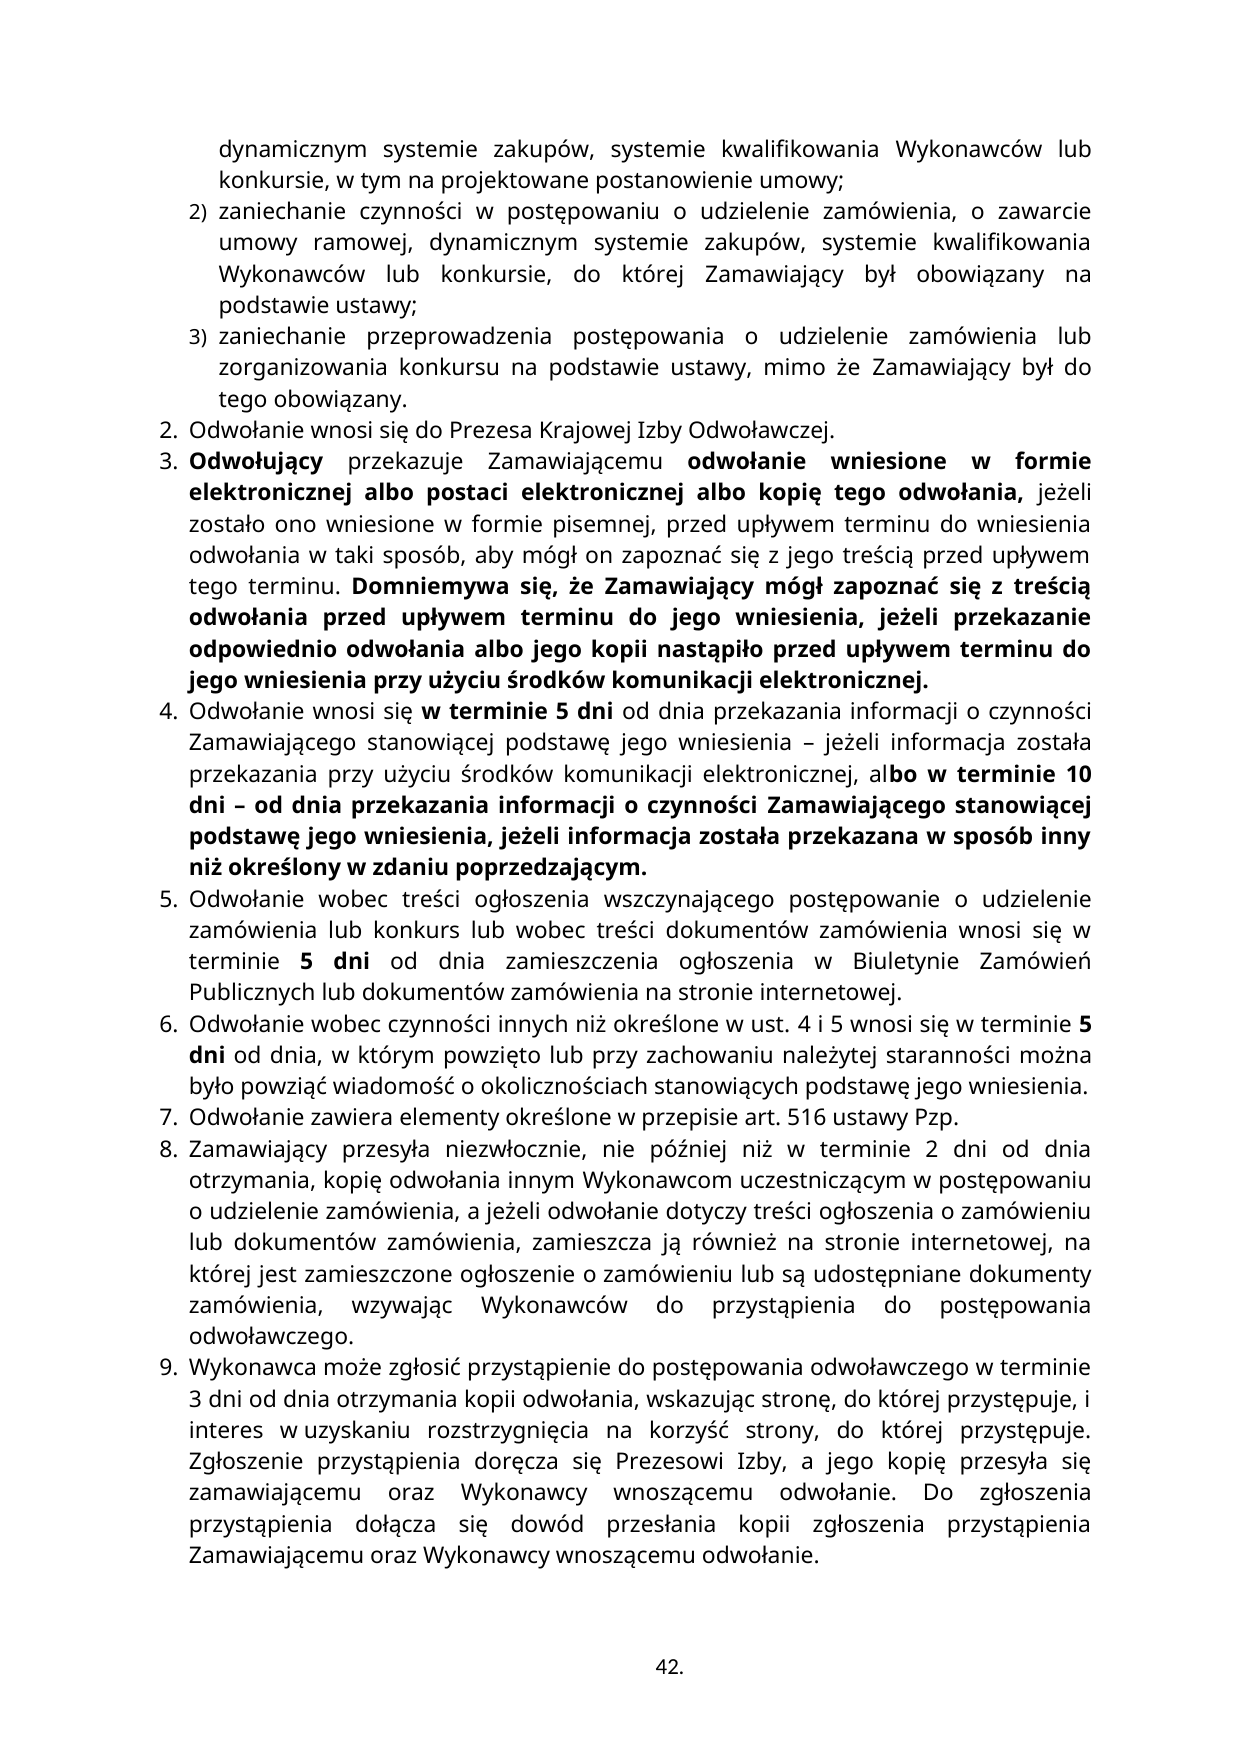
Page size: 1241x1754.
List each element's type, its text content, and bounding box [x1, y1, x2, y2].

list Odwołujący przekazuje Zamawiającemu odwołanie wniesione w formie elektronicznej albo postaci elektronicznej albo kopię tego odwołania, jeżeli zostało ono wniesione w formie pisemnej, przed upływem terminu do wniesienia odwołania w taki sposób, aby mógł on zapoznać się z jego treścią przed upływem tego terminu. Domniemywa się, że Zamawiający mógł zapoznać się z treścią odwołania przed upływem terminu do jego wniesienia, jeżeli przekazanie odpowiednio odwołania albo jego kopii nastąpiło przed upływem terminu do jego wniesienia przy użyciu środków komunikacji elektronicznej. [159, 445, 1092, 695]
list Wykonawca może zgłosić przystąpienie do postępowania odwoławczego w terminie 3 dni od dnia otrzymania kopii odwołania, wskazując stronę, do której przystępuje, i interes w uzyskaniu rozstrzygnięcia na korzyść strony, do której przystępuje. Zgłoszenie przystąpienia doręcza się Prezesowi Izby, a jego kopię przesyła się zamawiającemu oraz Wykonawcy wnoszącemu odwołanie. Do zgłoszenia przystąpienia dołącza się dowód przesłania kopii zgłoszenia przystąpienia Zamawiającemu oraz Wykonawcy wnoszącemu odwołanie. [159, 1351, 1092, 1570]
list Odwołanie wobec czynności innych niż określone w ust. 4 i 5 wnosi się w terminie 5 dni od dnia, w którym powzięto lub przy zachowaniu należytej staranności można było powziąć wiadomość o okolicznościach stanowiących podstawę jego wniesienia. [159, 1007, 1092, 1101]
list Odwołanie zawiera elementy określone w przepisie art. 516 ustawy Pzp. [159, 1101, 1092, 1132]
list Odwołanie wobec treści ogłoszenia wszczynającego postępowanie o udzielenie zamówienia lub konkurs lub wobec treści dokumentów zamówienia wnosi się w terminie 5 dni od dnia zamieszczenia ogłoszenia w Biuletynie Zamówień Publicznych lub dokumentów zamówienia na stronie internetowej. [159, 882, 1092, 1007]
list dynamicznym systemie zakupów, systemie kwalifikowania Wykonawców lub konkursie, w tym na projektowane postanowienie umowy; [189, 132, 1092, 195]
list Zamawiający przesyła niezwłocznie, nie później niż w terminie 2 dni od dnia otrzymania, kopię odwołania innym Wykonawcom uczestniczącym w postępowaniu o udzielenie zamówienia, a jeżeli odwołanie dotyczy treści ogłoszenia o zamówieniu lub dokumentów zamówienia, zamieszcza ją również na stronie internetowej, na której jest zamieszczone ogłoszenie o zamówieniu lub są udostępniane dokumenty zamówienia, wzywając Wykonawców do przystąpienia do postępowania odwoławczego. [159, 1132, 1092, 1351]
list Odwołanie wnosi się w terminie 5 dni od dnia przekazania informacji o czynności Zamawiającego stanowiącej podstawę jego wniesienia – jeżeli informacja została przekazania przy użyciu środków komunikacji elektronicznej, albo w terminie 10 dni – od dnia przekazania informacji o czynności Zamawiającego stanowiącej podstawę jego wniesienia, jeżeli informacja została przekazana w sposób inny niż określony w zdaniu poprzedzającym. [159, 695, 1092, 882]
list zaniechanie czynności w postępowaniu o udzielenie zamówienia, o zawarcie umowy ramowej, dynamicznym systemie zakupów, systemie kwalifikowania Wykonawców lub konkursie, do której Zamawiający był obowiązany na podstawie ustawy; [189, 195, 1092, 320]
list zaniechanie przeprowadzenia postępowania o udzielenie zamówienia lub zorganizowania konkursu na podstawie ustawy, mimo że Zamawiający był do tego obowiązany. [189, 320, 1092, 414]
list Odwołanie wnosi się do Prezesa Krajowej Izby Odwoławczej. [159, 414, 1092, 445]
